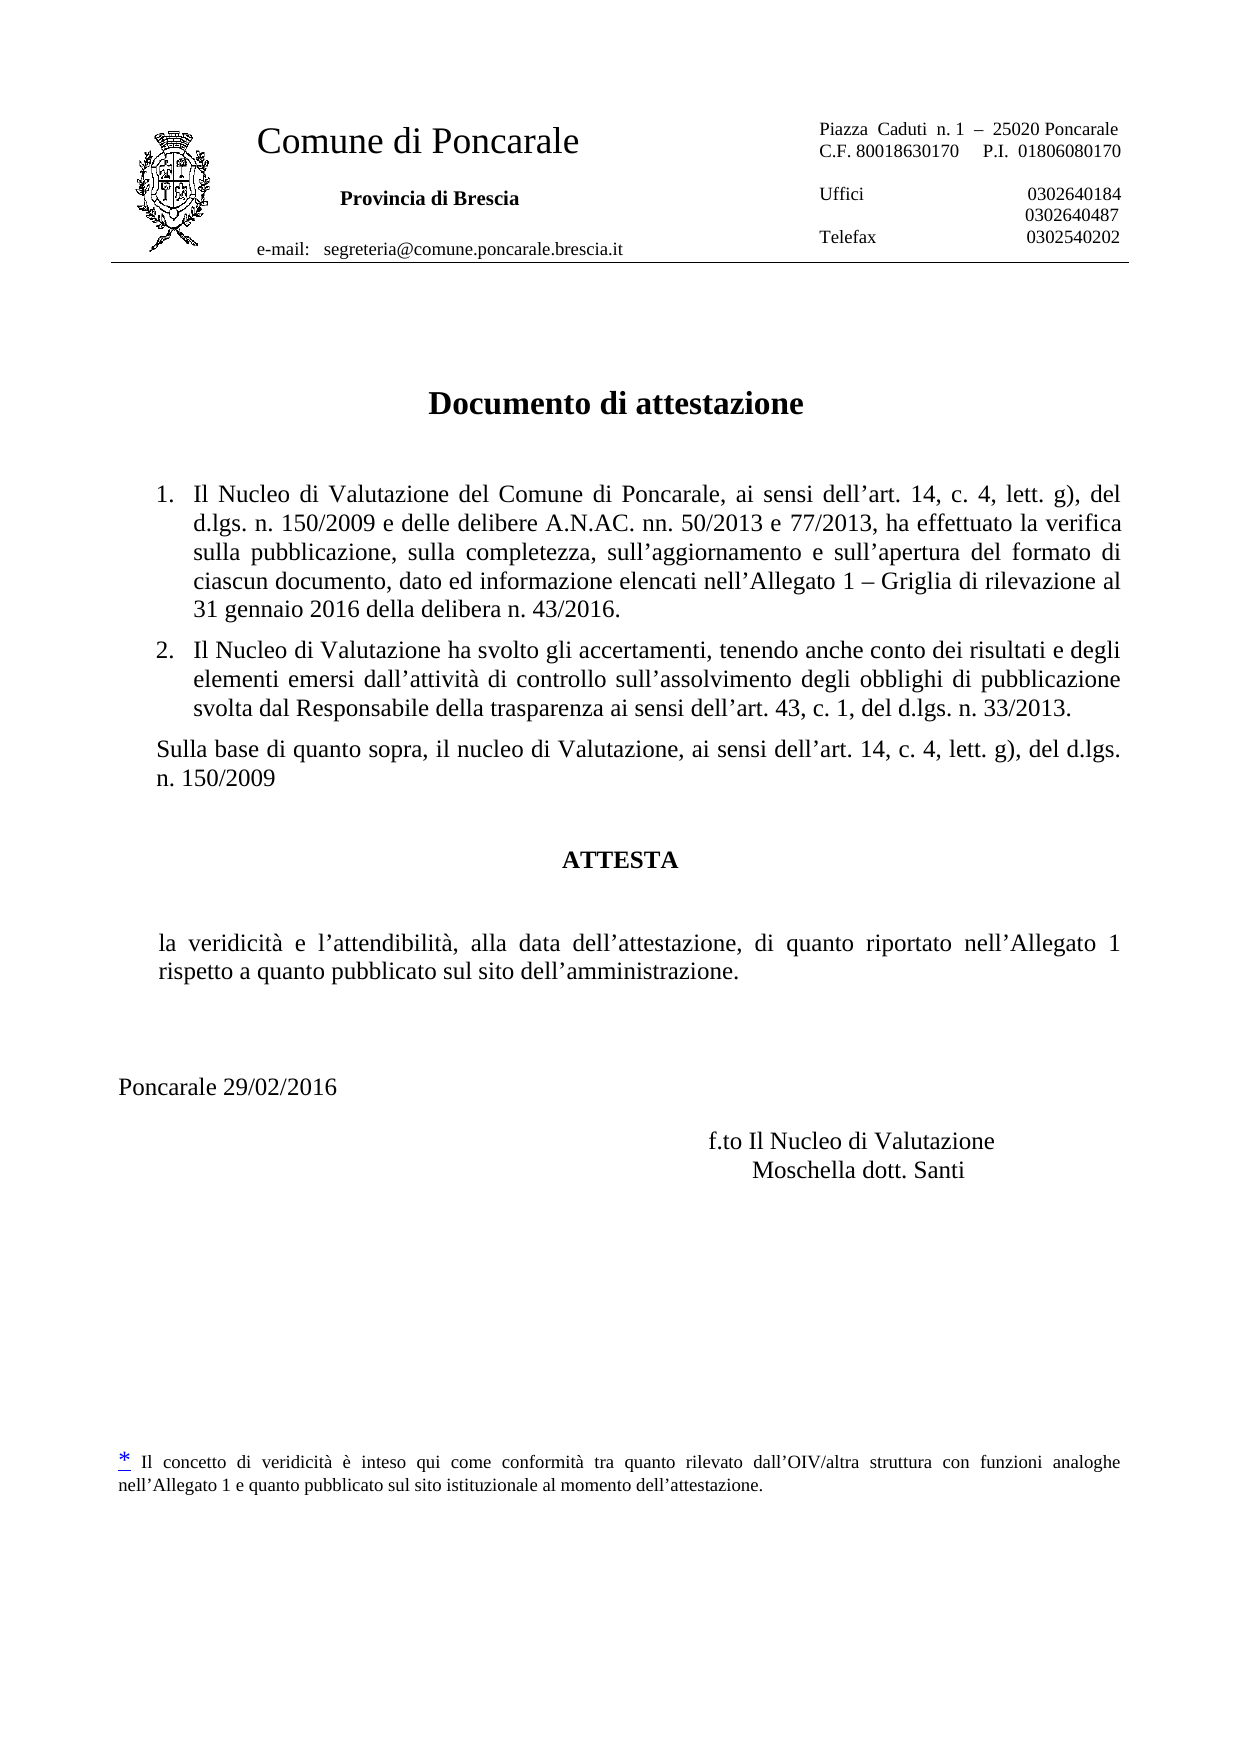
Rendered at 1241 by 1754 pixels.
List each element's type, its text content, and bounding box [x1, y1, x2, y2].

text Moschella dott. Santi [118, 1155, 1122, 1183]
text * Il concetto di veridicità è inteso qui come conformità tra quanto rilevato dall’OIV/altra struttura con funzioni analoghe nell’Allegato 1 e quanto pubblicato sul sito istituzionale al momento dell’attestazione. [118, 1445, 1122, 1495]
text Documento di attestazione [118, 383, 1122, 422]
table_header Piazza Caduti n. 1 – 25020 Poncarale C.F. 80018630170 P.I. 01806080170 Uffici 0302640184 0302640487 Telefax Fax 0302540202 [812, 118, 1129, 262]
table_header [111, 118, 249, 262]
text la veridicità e l’attendibilità, alla data dell’attestazione, di quanto riportato nell’Allegato 1 rispetto a quanto pubblicato sul sito dell’amministrazione. [158, 928, 1122, 985]
table_header Comune di Poncarale Provincia di Brescia e-mail: segreteria@comune.poncarale.brescia.it [249, 118, 812, 262]
text Sulla base di quanto sopra, il nucleo di Valutazione, ai sensi dell’art. 14, c. 4, lett. g), del d.lgs. n. 150/2009 [156, 734, 1122, 792]
text Poncarale 29/02/2016 [118, 1072, 1122, 1101]
picture [134, 127, 212, 253]
list Il Nucleo di Valutazione ha svolto gli accertamenti, tenendo anche conto dei risultati e degli elementi emersi dall’attività di controllo sull’assolvimento degli obblighi di pubblicazione svolta dal Responsabile della trasparenza ai sensi dell’art. 43, c. 1, del d.lgs. n. 33/2013. [156, 636, 1122, 722]
list Il Nucleo di Valutazione del Comune di Poncarale, ai sensi dell’art. 14, c. 4, lett. g), del d.lgs. n. 150/2009 e delle delibere A.N.AC. nn. 50/2013 e 77/2013, ha effettuato la verifica sulla pubblicazione, sulla completezza, sull’aggiornamento e sull’apertura del formato di ciascun documento, dato ed informazione elencati nell’Allegato 1 – Griglia di rilevazione al 31 gennaio 2016 della delibera n. 43/2016. [156, 479, 1122, 623]
text f.to Il Nucleo di Valutazione [118, 1126, 1122, 1155]
text ATTESTA [118, 845, 1122, 874]
